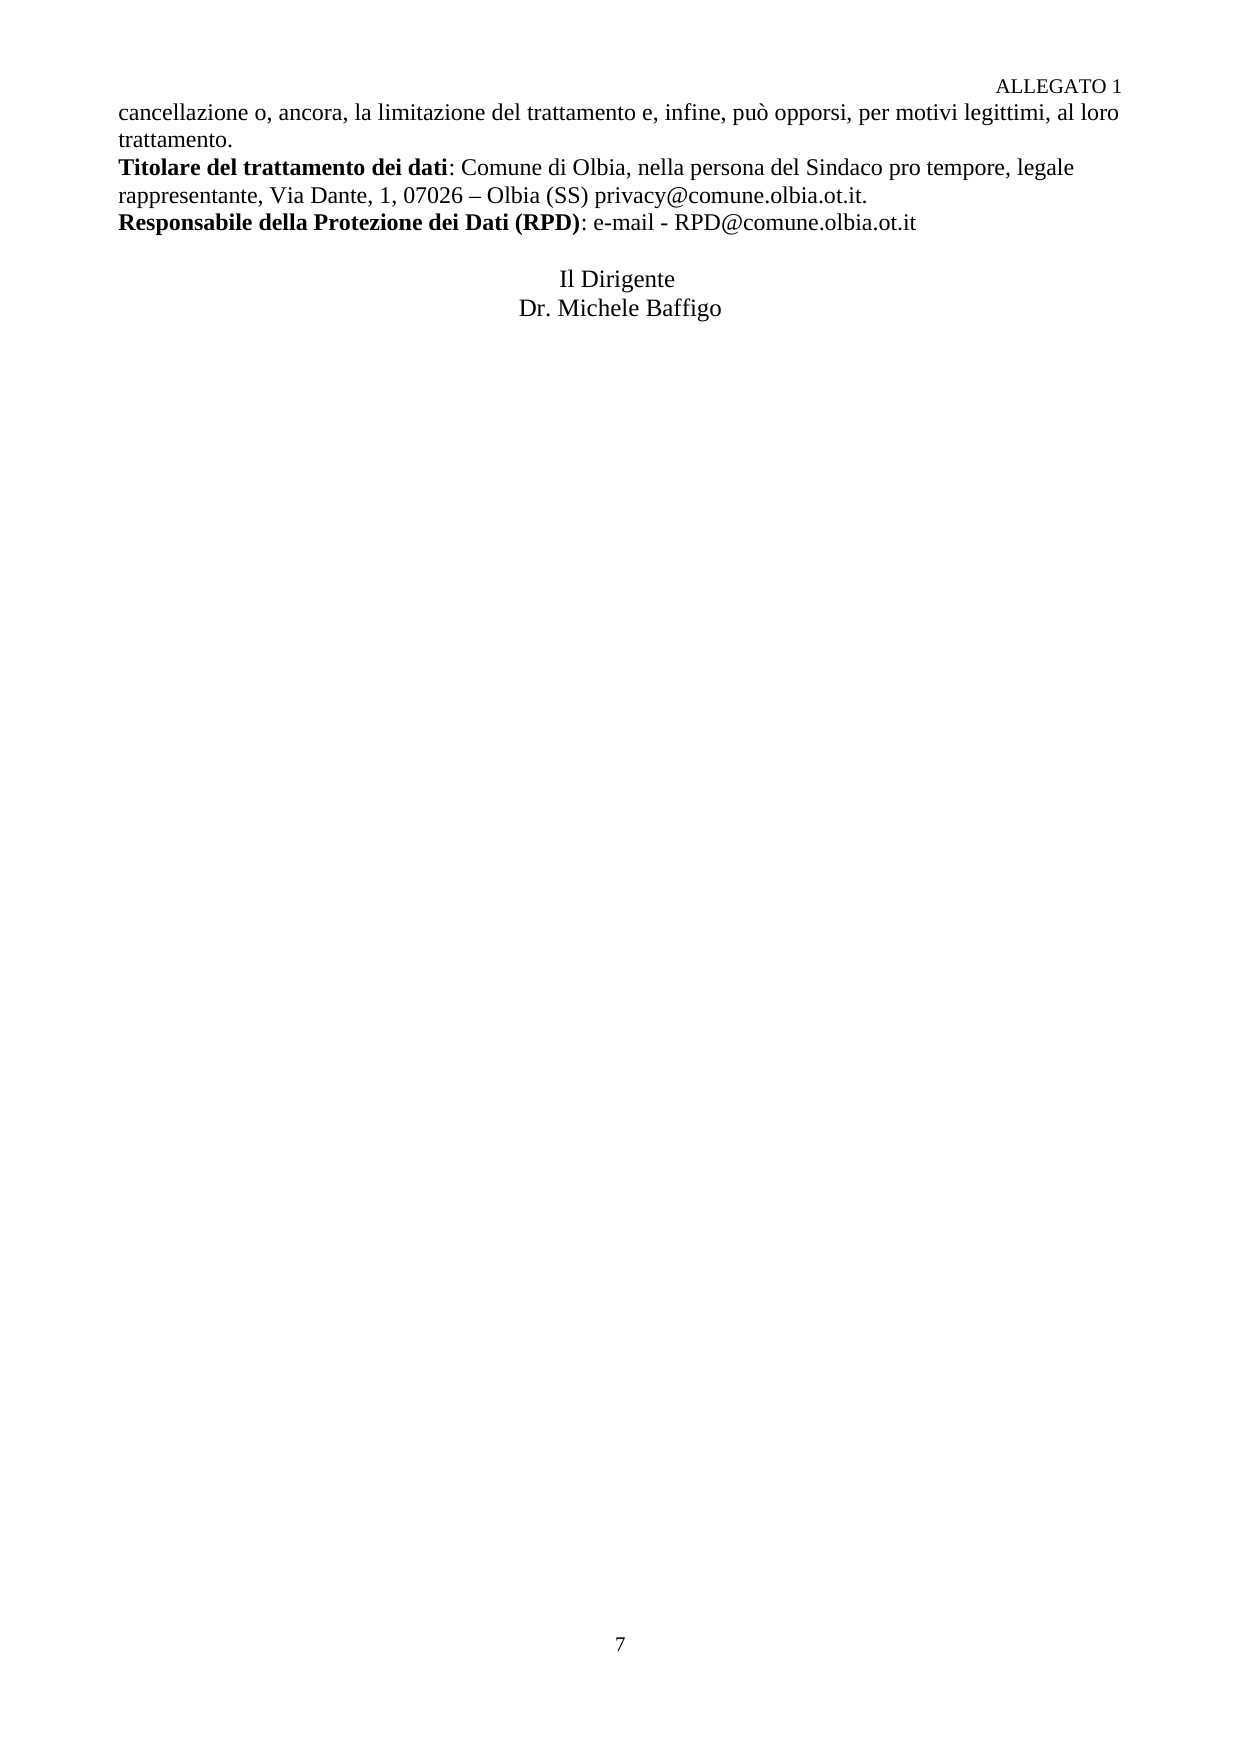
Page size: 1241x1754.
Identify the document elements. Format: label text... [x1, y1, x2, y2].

text Il Dirigente [118, 264, 1122, 293]
text Titolare del trattamento dei dati: Comune di Olbia, nella persona del Sindaco pro tempore, legale rappresentante, Via Dante, 1, 07026 – Olbia (SS) privacy@comune.olbia.ot.it. [118, 153, 1122, 208]
text cancellazione o, ancora, la limitazione del trattamento e, infine, può opporsi, per motivi legittimi, al loro trattamento. [118, 98, 1122, 153]
text Dr. Michele Baffigo [118, 293, 1122, 322]
text Responsabile della Protezione dei Dati (RPD): e-mail - RPD@comune.olbia.ot.it [118, 208, 1122, 236]
